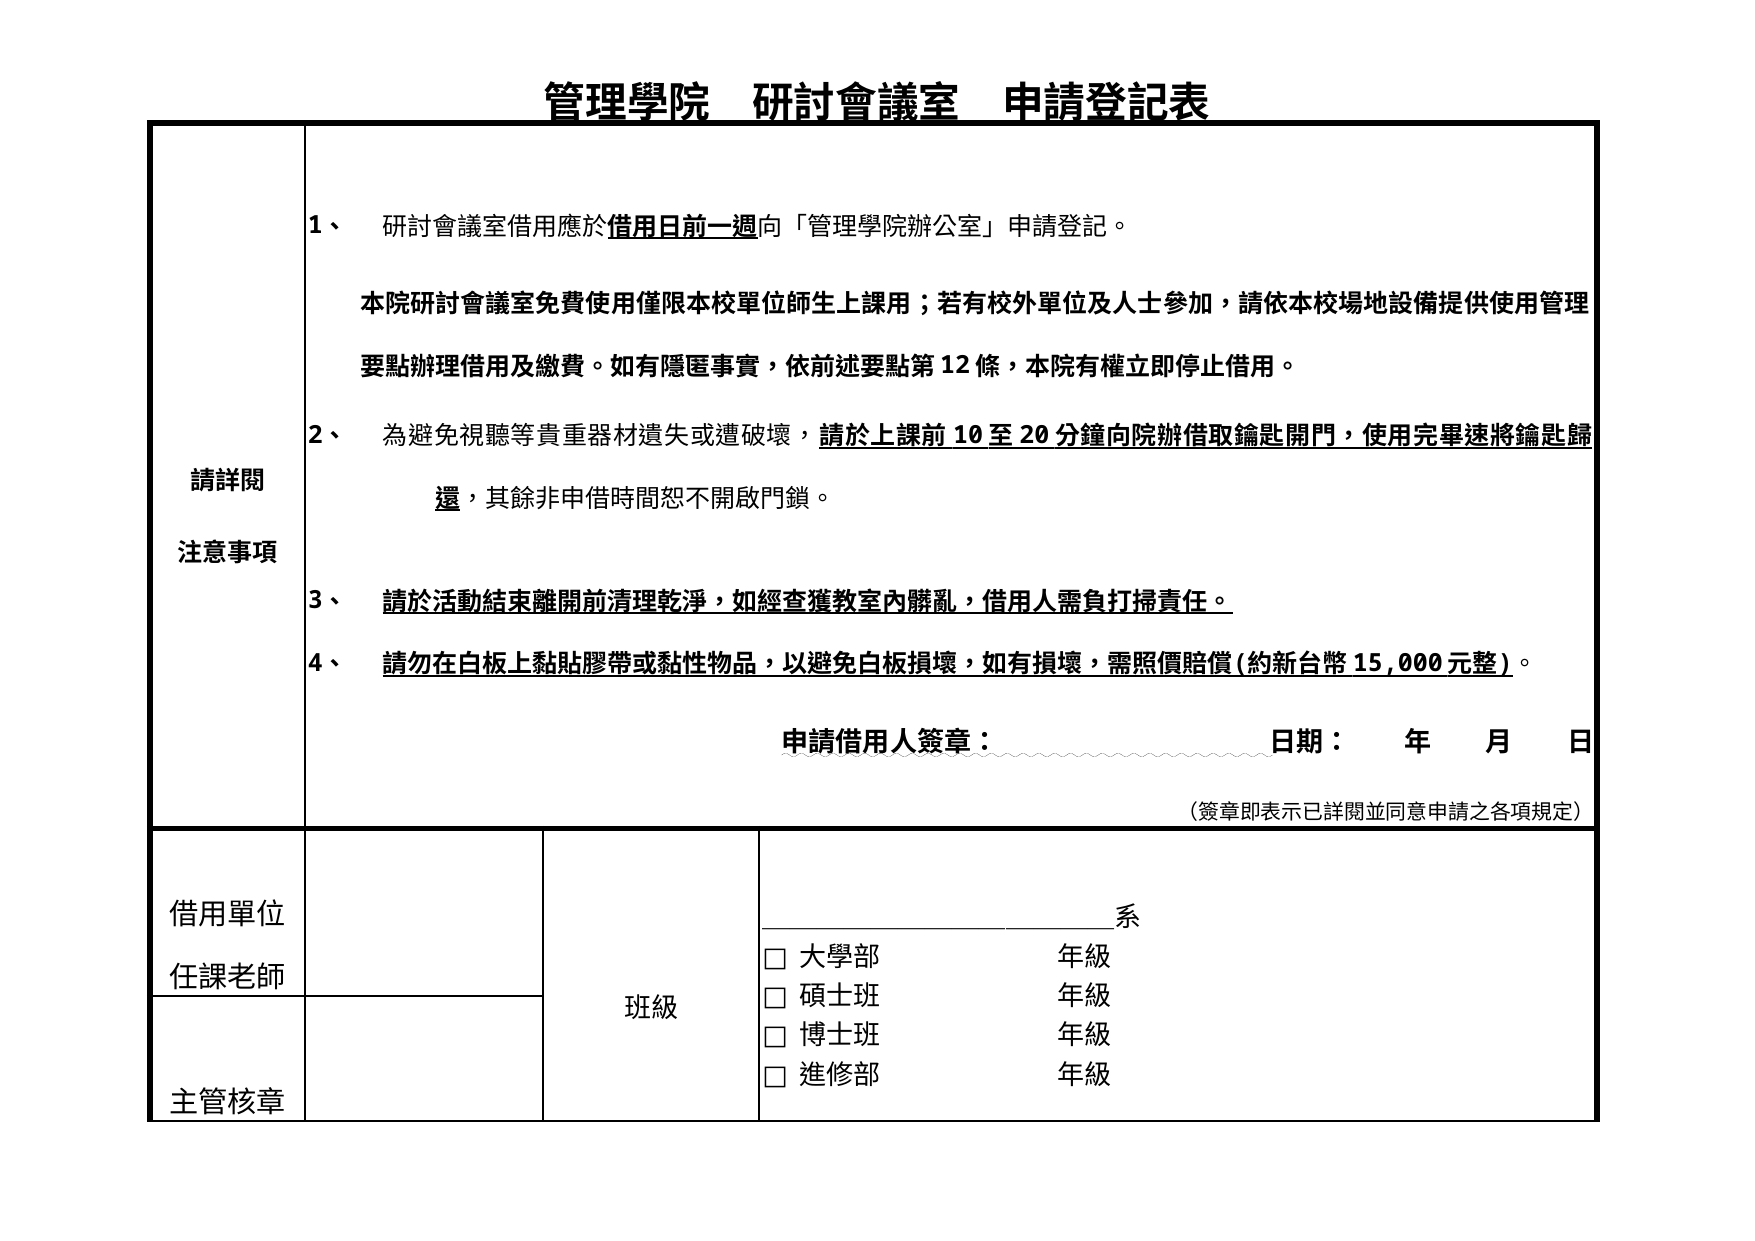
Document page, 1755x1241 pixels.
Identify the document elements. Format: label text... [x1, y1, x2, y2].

table_header 研討會議室借用應於借用日前一週向「管理學院辦公室」申請登記。 本院研討會議室免費使用僅限本校單位師生上課用；若有校外單位及人士參加，請依本校場地設備提供使用管理要點辦理借用及繳費。如有隱匿事實，依前述要點第12條，本院有權立即停止借用。 為避免視聽等貴重器材遺失或遭破壞，請於上課前10至20分鐘向院辦借取鑰匙開門，使用完畢速將鑰匙歸還，其餘非申借時間恕不開啟門鎖。 請於活動結束離開前清理乾淨，如經查獲教室內髒亂，借用人需負打掃責任。 請勿在白板上黏貼膠帶或黏性物品，以避免白板損壞，如有損壞，需照價賠償(約新台幣15,000元整)。 申請借用人簽章： 日期： 年 月 日 （簽章即表示已詳閱並同意申請之各項規定） [306, 126, 1594, 826]
table_cell 主管核章 [153, 997, 304, 1120]
table_cell ＿＿＿＿＿＿＿＿＿＿＿＿＿系 大學部 年級 碩士班 年級 博士班 年級 進修部 年級 [760, 831, 1594, 1120]
table_cell [306, 831, 542, 995]
table_cell [306, 997, 542, 1120]
table_cell 班級 [544, 831, 758, 1120]
table_cell 借用單位 任課老師 [153, 831, 304, 995]
text 管理學院 研討會議室 申請登記表 [150, 58, 1604, 120]
table_header 請詳閱 注意事項 [153, 126, 304, 826]
